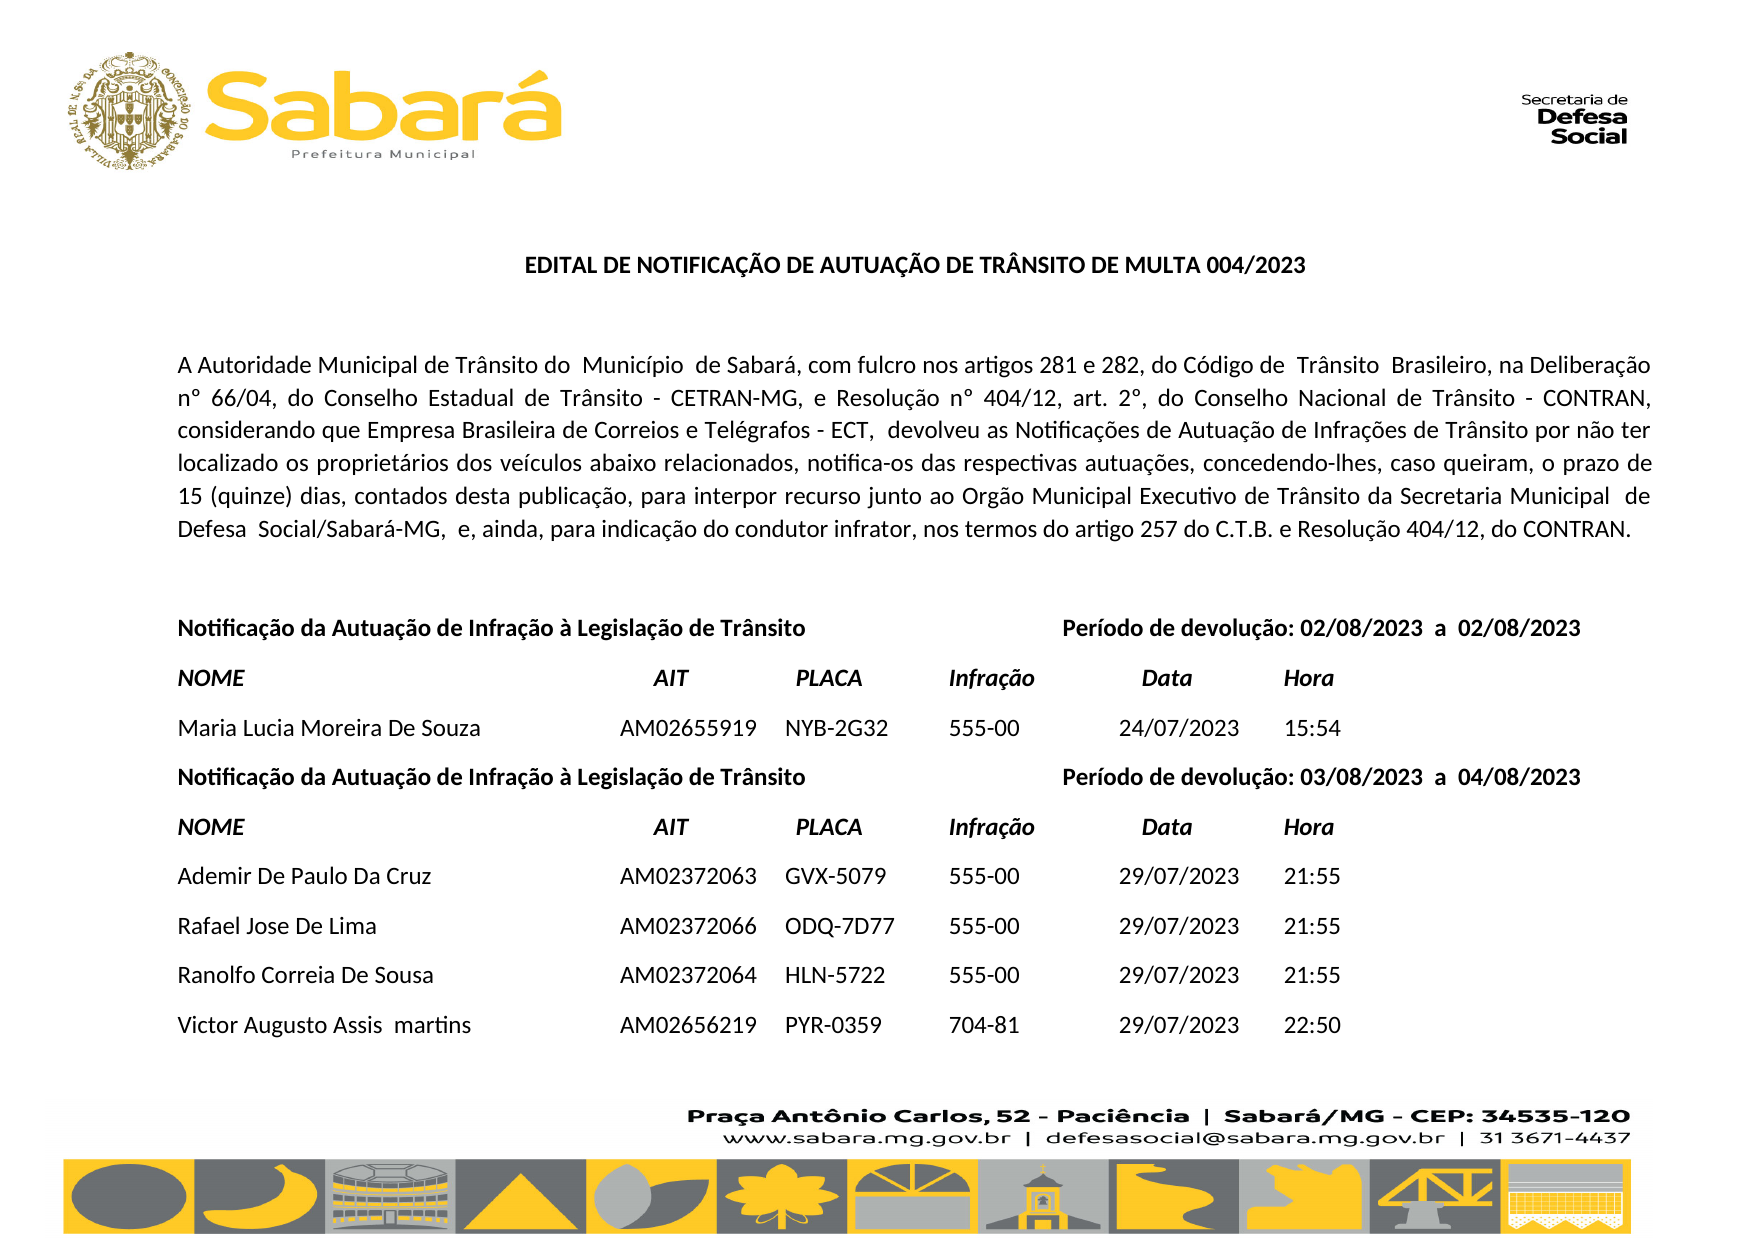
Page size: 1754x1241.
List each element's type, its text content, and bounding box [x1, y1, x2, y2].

text Notificação da Autuação de Infração à Legislação de Trânsito Período de devolução: 02/08/2023 a 02/08/2023 [177, 612, 1654, 643]
text Maria Lucia Moreira De Souza AM02655919 NYB-2G32 555-00 24/07/2023 15:54 [177, 712, 1654, 742]
text Notificação da Autuação de Infração à Legislação de Trânsito Período de devolução: 03/08/2023 a 04/08/2023 [177, 761, 1654, 792]
text Ranolfo Correia De Sousa AM02372064 HLN-5722 555-00 29/07/2023 21:55 [177, 959, 1654, 990]
text Victor Augusto Assis martins AM02656219 PYR-0359 704-81 29/07/2023 22:50 [177, 1009, 1654, 1040]
text EDITAL DE NOTIFICAÇÃO DE AUTUAÇÃO DE TRÂNSITO DE MULTA 004/2023 [177, 249, 1654, 280]
text NOME AIT PLACA Infração Data Hora [177, 811, 1654, 841]
text Rafael Jose De Lima AM02372066 ODQ-7D77 555-00 29/07/2023 21:55 [177, 910, 1654, 941]
picture [45, 1234, 1653, 1239]
text A Autoridade Municipal de Trânsito do Município de Sabará, com fulcro nos artigos 281 e 282, do Código de Trânsito Brasileiro, na Deliberação nº 66/04, do Conselho Estadual de Trânsito - CETRAN-MG, e Resolução nº 404/12, art. 2º, do Conselho Nacional de Trânsito - CONTRAN, considerando que Empresa Brasileira de Correios e Telégrafos - ECT, devolveu as Notificações de Autuação de Infrações de Trânsito por não ter localizado os proprietários dos veí­culos abaixo relacionados, notifica-os das respectivas autuações, concedendo-lhes, caso queiram, o prazo de 15 (quinze) dias, contados desta publicação, para interpor recurso junto ao Orgão Municipal Executivo de Trânsito da Secretaria Municipal de Defesa Social/Sabará-MG, e, ainda, para indicação do condutor infrator, nos termos do artigo 257 do C.T.B. e Resolução 404/12, do CONTRAN. [177, 349, 1654, 544]
text Ademir De Paulo Da Cruz AM02372063 GVX-5079 555-00 29/07/2023 21:55 [177, 860, 1654, 891]
picture [43, 36, 1650, 40]
text NOME AIT PLACA Infração Data Hora [177, 662, 1654, 693]
